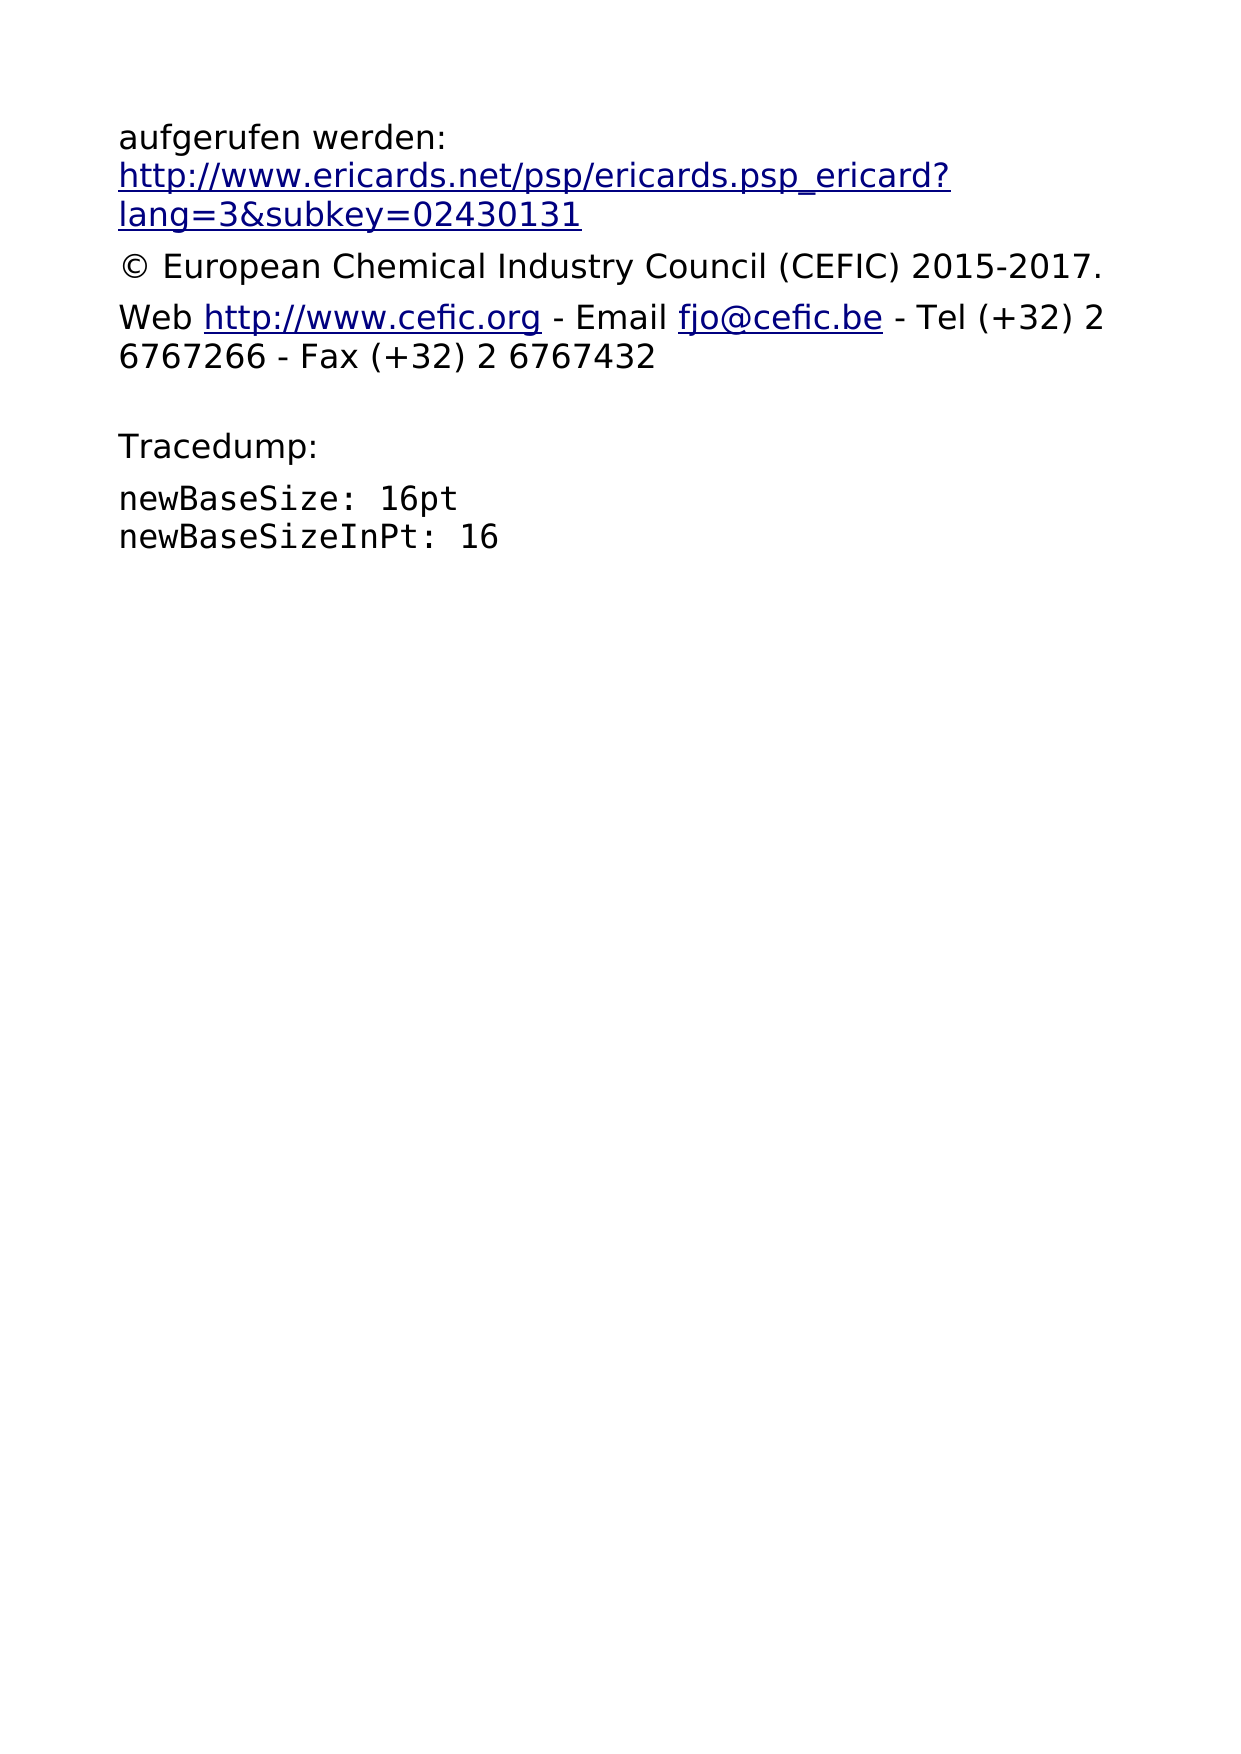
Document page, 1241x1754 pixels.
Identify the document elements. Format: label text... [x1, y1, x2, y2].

text newBaseSize: 16pt newBaseSizeInPt: 16 [118, 479, 1122, 557]
text aufgerufen werden: http://www.ericards.net/psp/ericards.psp_ericard?lang=3&subkey=02430131 [118, 118, 1122, 235]
text © European Chemical Industry Council (CEFIC) 2015-2017. [118, 247, 1122, 286]
text Web http://www.cefic.org - Email fjo@cefic.be - Tel (+32) 2 6767266 - Fax (+32) 2 6767432 [118, 298, 1122, 376]
text Tracedump: [118, 389, 1122, 466]
